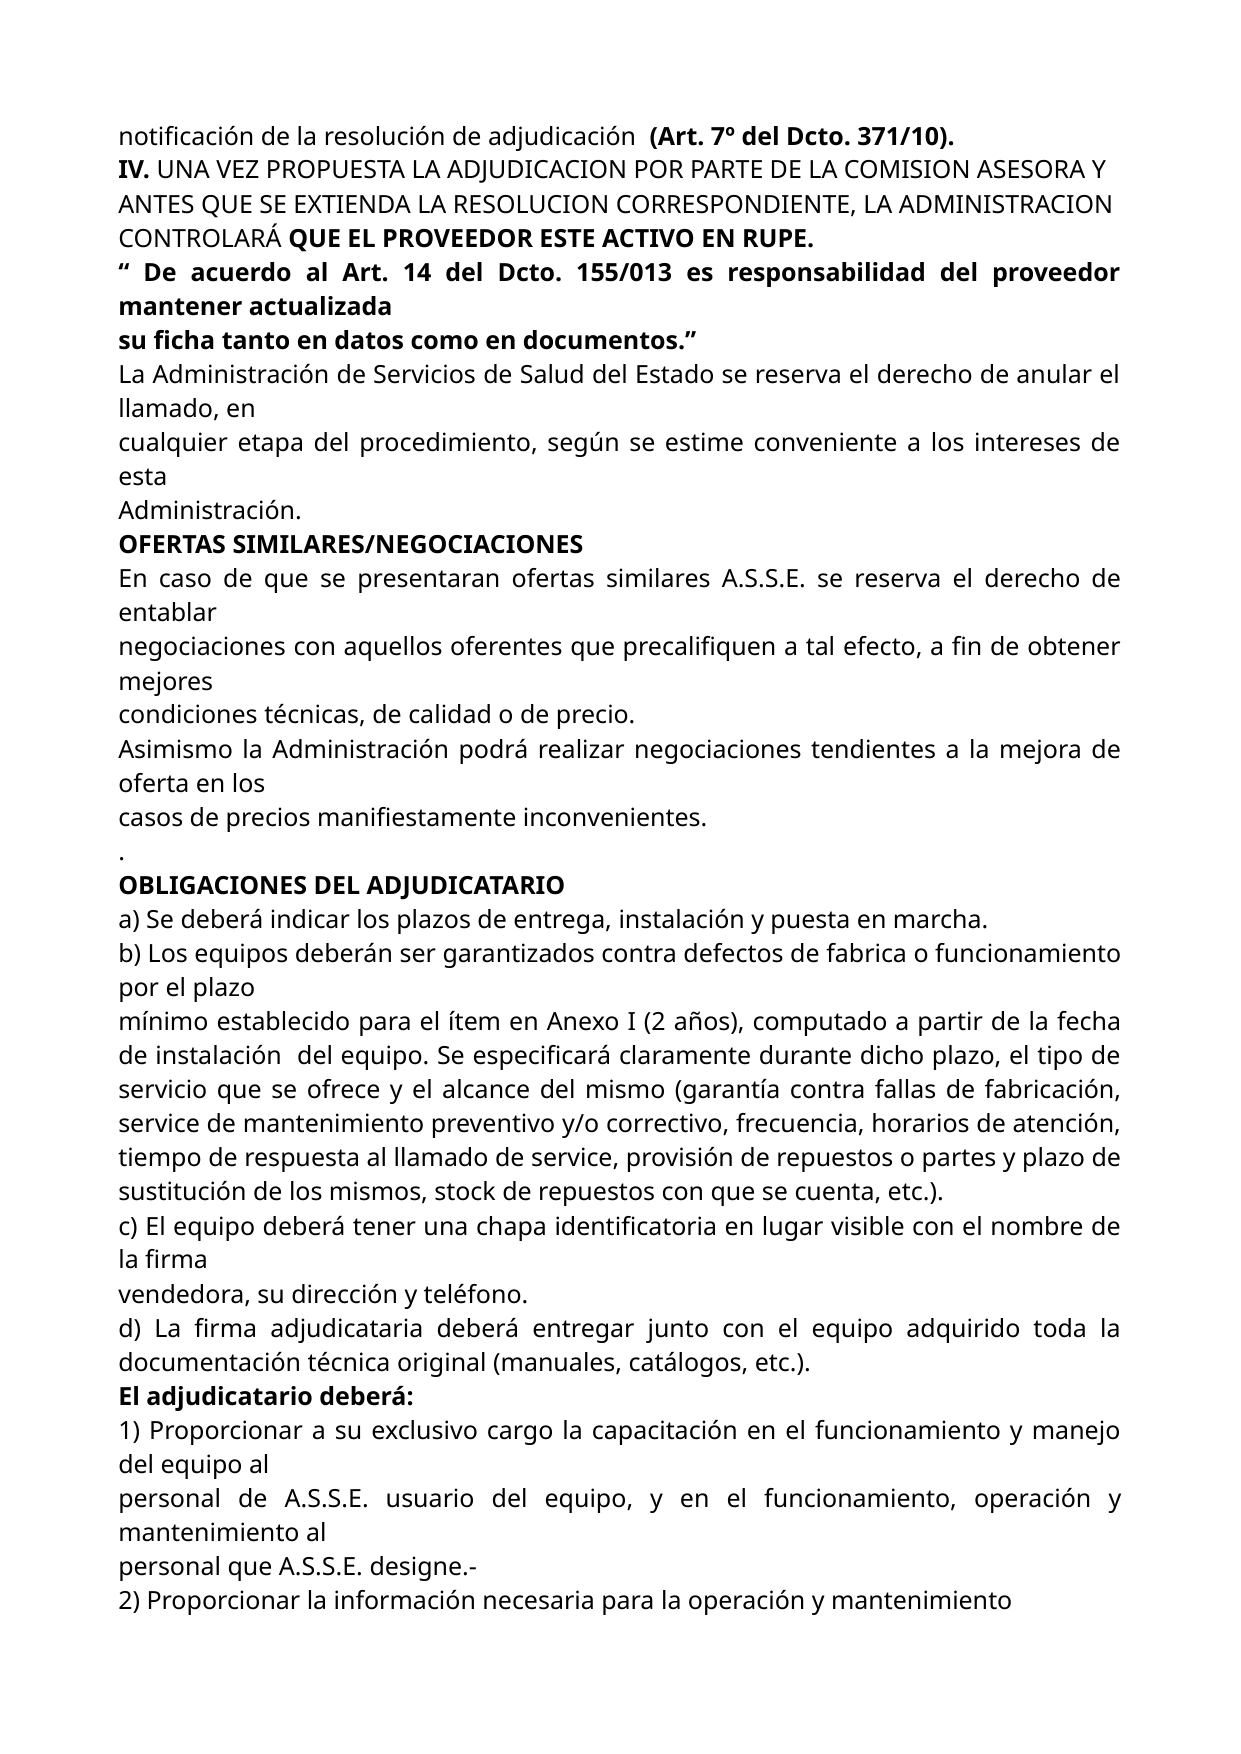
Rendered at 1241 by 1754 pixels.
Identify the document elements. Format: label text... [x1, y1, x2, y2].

text La Administración de Servicios de Salud del Estado se reserva el derecho de anular el llamado, en [118, 357, 1122, 425]
text vendedora, su dirección y teléfono. [118, 1276, 1122, 1310]
text . [118, 833, 1122, 867]
text OFERTAS SIMILARES/NEGOCIACIONES [118, 527, 1122, 561]
text Asimismo la Administración podrá realizar negociaciones tendientes a la mejora de oferta en los [118, 731, 1122, 799]
text notificación de la resolución de adjudicación (Art. 7º del Dcto. 371/10). [118, 118, 1122, 152]
text a) Se deberá indicar los plazos de entrega, instalación y puesta en marcha. [118, 902, 1122, 936]
text d) La firma adjudicataria deberá entregar junto con el equipo adquirido toda la documentación técnica original (manuales, catálogos, etc.). [118, 1310, 1122, 1378]
text Administración. [118, 493, 1122, 527]
text casos de precios manifiestamente inconvenientes. [118, 799, 1122, 833]
text c) El equipo deberá tener una chapa identificatoria en lugar visible con el nombre de la firma [118, 1208, 1122, 1276]
text “ De acuerdo al Art. 14 del Dcto. 155/013 es responsabilidad del proveedor mantener actualizada [118, 254, 1122, 322]
text cualquier etapa del procedimiento, según se estime conveniente a los intereses de esta [118, 425, 1122, 493]
text mínimo establecido para el ítem en Anexo I (2 años), computado a partir de la fecha de instalación del equipo. Se especificará claramente durante dicho plazo, el tipo de servicio que se ofrece y el alcance del mismo (garantía contra fallas de fabricación, service de mantenimiento preventivo y/o correctivo, frecuencia, horarios de atención, tiempo de respuesta al llamado de service, provisión de repuestos o partes y plazo de sustitución de los mismos, stock de repuestos con que se cuenta, etc.). [118, 1004, 1122, 1208]
text OBLIGACIONES DEL ADJUDICATARIO [118, 867, 1122, 902]
text ANTES QUE SE EXTIENDA LA RESOLUCION CORRESPONDIENTE, LA ADMINISTRACION [118, 186, 1122, 220]
text personal que A.S.S.E. designe.- [118, 1549, 1122, 1583]
text b) Los equipos deberán ser garantizados contra defectos de fabrica o funcionamiento por el plazo [118, 936, 1122, 1004]
text 2) Proporcionar la información necesaria para la operación y mantenimiento [118, 1583, 1122, 1617]
text 1) Proporcionar a su exclusivo cargo la capacitación en el funcionamiento y manejo del equipo al [118, 1412, 1122, 1481]
text negociaciones con aquellos oferentes que precalifiquen a tal efecto, a fin de obtener mejores [118, 629, 1122, 697]
text En caso de que se presentaran ofertas similares A.S.S.E. se reserva el derecho de entablar [118, 561, 1122, 629]
text CONTROLARÁ QUE EL PROVEEDOR ESTE ACTIVO EN RUPE. [118, 220, 1122, 254]
text El adjudicatario deberá: [118, 1378, 1122, 1412]
text su ficha tanto en datos como en documentos.” [118, 322, 1122, 357]
text IV. UNA VEZ PROPUESTA LA ADJUDICACION POR PARTE DE LA COMISION ASESORA Y [118, 152, 1122, 186]
text condiciones técnicas, de calidad o de precio. [118, 697, 1122, 731]
text personal de A.S.S.E. usuario del equipo, y en el funcionamiento, operación y mantenimiento al [118, 1481, 1122, 1549]
